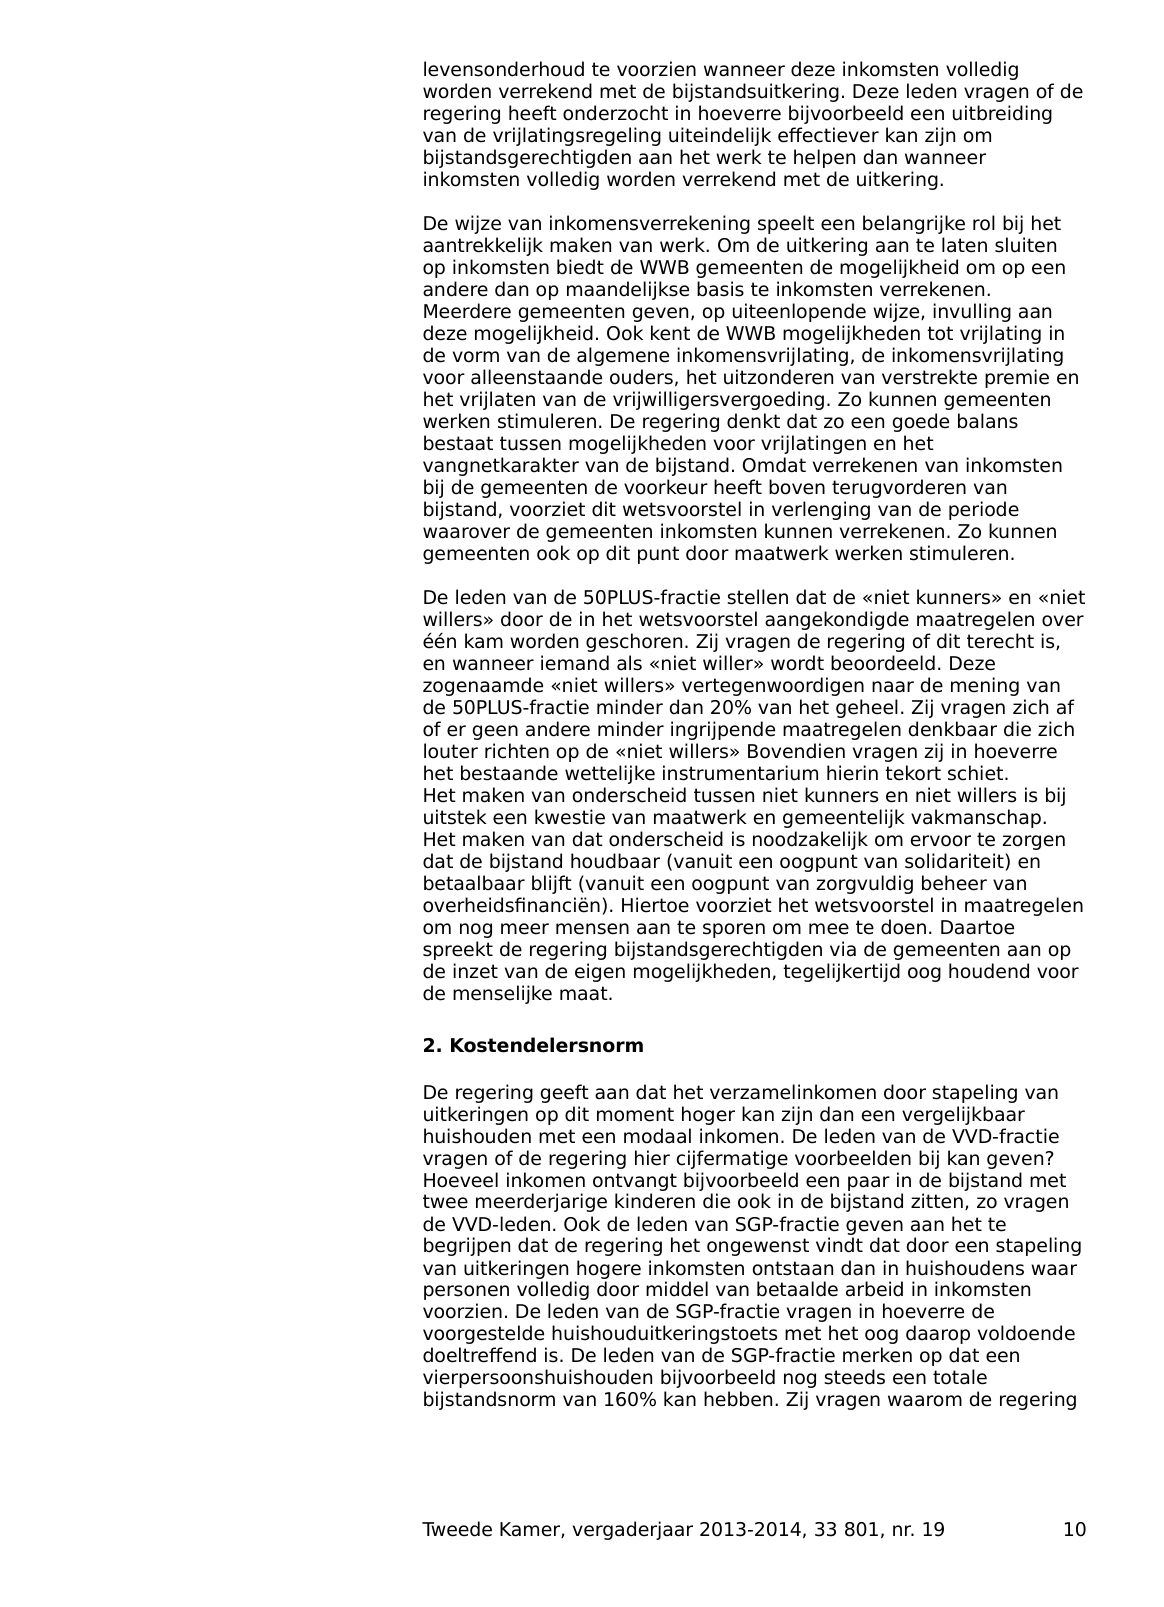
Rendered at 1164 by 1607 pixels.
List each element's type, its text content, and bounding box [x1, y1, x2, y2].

subtitle 2. Kostendelersnorm [422, 1034, 1087, 1057]
text De regering geeft aan dat het verzamelinkomen door stapeling van uitkeringen op dit moment hoger kan zijn dan een vergelijkbaar huishouden met een modaal inkomen. De leden van de VVD-fractie vragen of de regering hier cijfermatige voorbeelden bij kan geven? Hoeveel inkomen ontvangt bijvoorbeeld een paar in de bijstand met twee meerderjarige kinderen die ook in de bijstand zitten, zo vragen de VVD-leden. Ook de leden van SGP-fractie geven aan het te begrijpen dat de regering het ongewenst vindt dat door een stapeling van uitkeringen hogere inkomsten ontstaan dan in huishoudens waar personen volledig door middel van betaalde arbeid in inkomsten voorzien. De leden van de SGP-fractie vragen in hoeverre de voorgestelde huishouduitkeringstoets met het oog daarop voldoende doeltreffend is. De leden van de SGP-fractie merken op dat een vierpersoonshuishouden bijvoorbeeld nog steeds een totale bijstandsnorm van 160% kan hebben. Zij vragen waarom de regering [422, 1082, 1087, 1411]
text levensonderhoud te voorzien wanneer deze inkomsten volledig worden verrekend met de bijstandsuitkering. Deze leden vragen of de regering heeft onderzocht in hoeverre bijvoorbeeld een uitbreiding van de vrijlatingsregeling uiteindelijk effectiever kan zijn om bijstandsgerechtigden aan het werk te helpen dan wanneer inkomsten volledig worden verrekend met de uitkering. [422, 59, 1087, 191]
text Het maken van onderscheid tussen niet kunners en niet willers is bij uitstek een kwestie van maatwerk en gemeentelijk vakmanschap. Het maken van dat onderscheid is noodzakelijk om ervoor te zorgen dat de bijstand houdbaar (vanuit een oogpunt van solidariteit) en betaalbaar blijft (vanuit een oogpunt van zorgvuldig beheer van overheidsfinanciën). Hiertoe voorziet het wetsvoorstel in maatregelen om nog meer mensen aan te sporen om mee te doen. Daartoe spreekt de regering bijstandsgerechtigden via de gemeenten aan op de inzet van de eigen mogelijkheden, tegelijkertijd oog houdend voor de menselijke maat. [422, 785, 1087, 1004]
text De wijze van inkomensverrekening speelt een belangrijke rol bij het aantrekkelijk maken van werk. Om de uitkering aan te laten sluiten op inkomsten biedt de WWB gemeenten de mogelijkheid om op een andere dan op maandelijkse basis te inkomsten verrekenen. Meerdere gemeenten geven, op uiteenlopende wijze, invulling aan deze mogelijkheid. Ook kent de WWB mogelijkheden tot vrijlating in de vorm van de algemene inkomensvrijlating, de inkomensvrijlating voor alleenstaande ouders, het uitzonderen van verstrekte premie en het vrijlaten van de vrijwilligersvergoeding. Zo kunnen gemeenten werken stimuleren. De regering denkt dat zo een goede balans bestaat tussen mogelijkheden voor vrijlatingen en het vangnetkarakter van de bijstand. Omdat verrekenen van inkomsten bij de gemeenten de voorkeur heeft boven terugvorderen van bijstand, voorziet dit wetsvoorstel in verlenging van de periode waarover de gemeenten inkomsten kunnen verrekenen. Zo kunnen gemeenten ook op dit punt door maatwerk werken stimuleren. [422, 213, 1087, 565]
text De leden van de 50PLUS-fractie stellen dat de «niet kunners» en «niet willers» door de in het wetsvoorstel aangekondigde maatregelen over één kam worden geschoren. Zij vragen de regering of dit terecht is, en wanneer iemand als «niet willer» wordt beoordeeld. Deze zogenaamde «niet willers» vertegenwoordigen naar de mening van de 50PLUS-fractie minder dan 20% van het geheel. Zij vragen zich af of er geen andere minder ingrijpende maatregelen denkbaar die zich louter richten op de «niet willers» Bovendien vragen zij in hoeverre het bestaande wettelijke instrumentarium hierin tekort schiet. [422, 587, 1087, 785]
